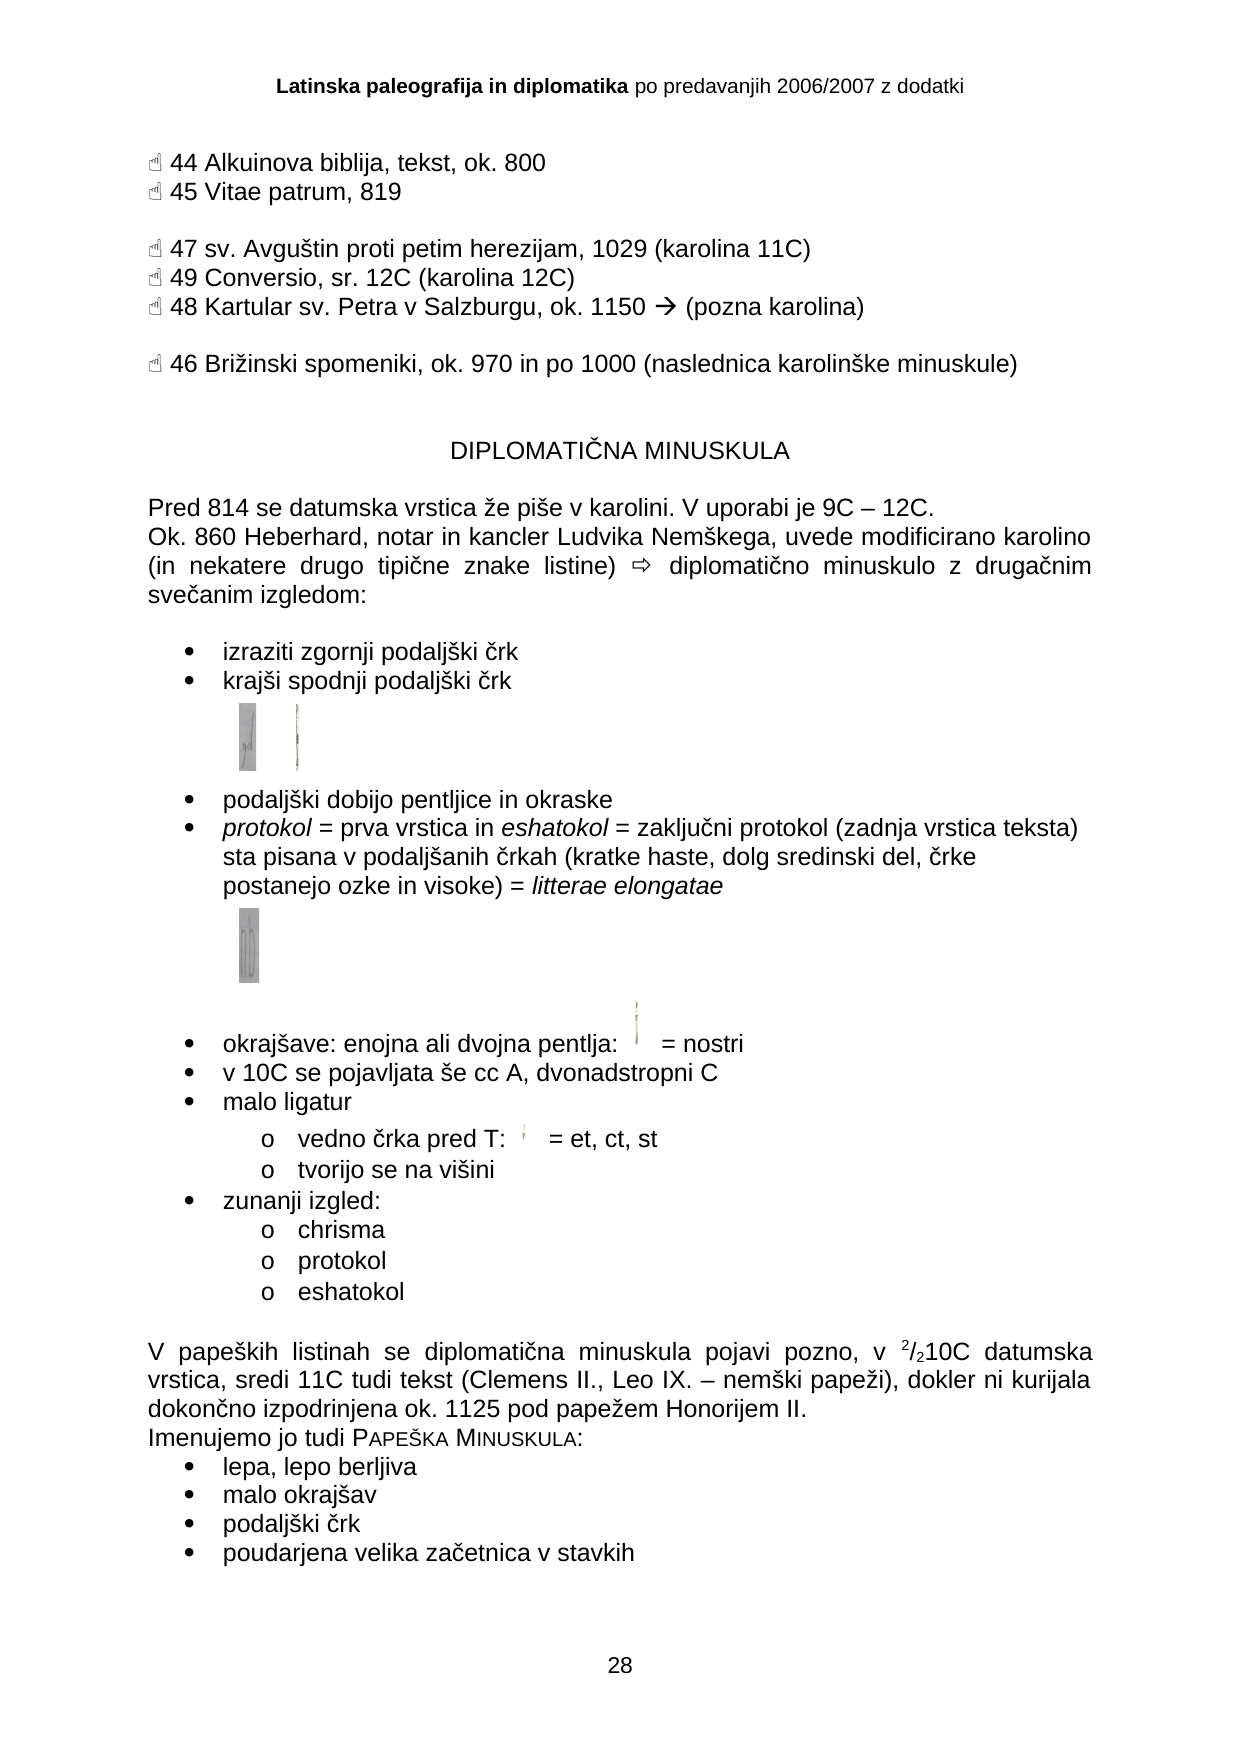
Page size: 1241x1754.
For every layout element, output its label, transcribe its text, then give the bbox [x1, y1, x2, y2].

list zunanji izgled: [185, 1186, 1093, 1215]
text  47 sv. Avguštin proti petim herezijam, 1029 (karolina 11C) [148, 234, 1093, 263]
text Ok. 860 Heberhard, notar in kancler Ludvika Nemškega, uvede modificirano karolino (in nekatere drugo tipične znake listine)  diplomatično minuskulo z drugačnim svečanim izgledom: [148, 522, 1093, 608]
list eshatokol [260, 1277, 1093, 1308]
text Imenujemo jo tudi Papeška Minuskula: [148, 1423, 1093, 1451]
picture [239, 703, 257, 771]
list izraziti zgornji podaljški črk [185, 637, 1093, 666]
list tvorijo se na višini [260, 1155, 1093, 1186]
list v 10C se pojavljata še cc A, dvonadstropni C [185, 1058, 1093, 1087]
list vedno črka pred T: = et, ct, st [260, 1116, 1093, 1155]
text V papeških listinah se diplomatična minuskula pojavi pozno, v 2/210C datumska vrstica, sredi 11C tudi tekst (Clemens II., Leo IX. – nemški papeži), dokler ni kurijala dokončno izpodrinjena ok. 1125 pod papežem Honorijem II. [148, 1336, 1093, 1423]
text  49 Conversio, sr. 12C (karolina 12C) [148, 263, 1093, 292]
list podaljški dobijo pentljice in okraske [185, 784, 1093, 813]
list malo ligatur [185, 1087, 1093, 1116]
text  44 Alkuinova biblija, tekst, ok. 800 [148, 148, 1093, 176]
list protokol [260, 1246, 1093, 1277]
list chrisma [260, 1215, 1093, 1246]
list protokol = prva vrstica in eshatokol = zaključni protokol (zadnja vrstica teksta) sta pisana v podaljšanih črkah (kratke haste, dolg sredinski del, črke postanejo ozke in visoke) = litterae elongatae [185, 813, 1093, 991]
list lepa, lepo berljiva [185, 1451, 1093, 1480]
picture [239, 908, 260, 983]
text Pred 814 se datumska vrstica že piše v karolini. V uporabi je 9C – 12C. [148, 493, 1093, 522]
list poudarjena velika začetnica v stavkih [185, 1538, 1093, 1567]
list krajši spodnji podaljški črk [185, 666, 1093, 784]
list okrajšave: enojna ali dvojna pentlja: = nostri [185, 991, 1093, 1058]
text  48 Kartular sv. Petra v Salzburgu, ok. 1150  (pozna karolina) [148, 292, 1093, 321]
text  46 Brižinski spomeniki, ok. 970 in po 1000 (naslednica karolinške minuskule) [148, 349, 1093, 378]
text Diplomatična Minuskula [148, 436, 1093, 464]
list podaljški črk [185, 1509, 1093, 1538]
text  45 Vitae patrum, 819 [148, 176, 1093, 205]
list malo okrajšav [185, 1480, 1093, 1509]
